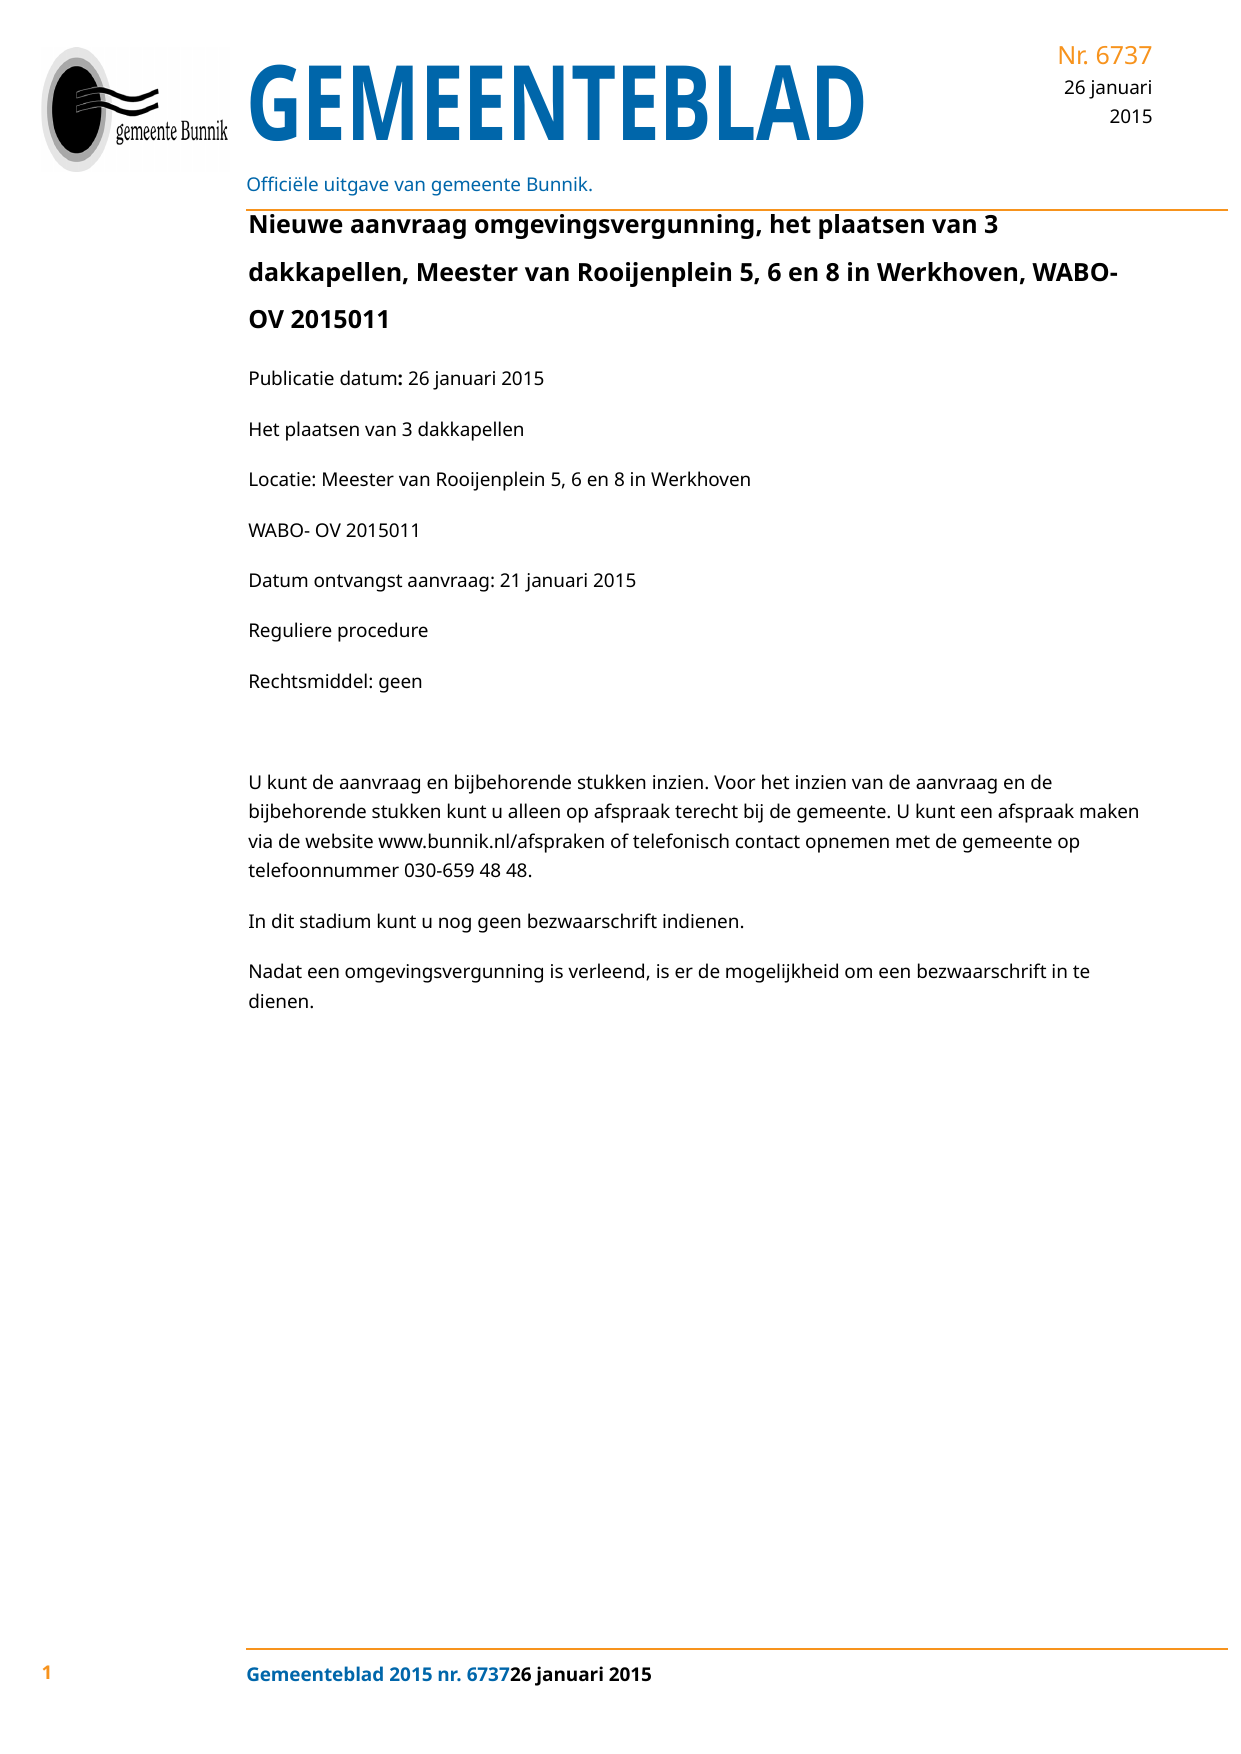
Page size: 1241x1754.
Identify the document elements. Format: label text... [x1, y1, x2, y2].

text In dit stadium kunt u nog geen bezwaarschrift indienen. [248, 908, 1152, 934]
picture [41, 47, 231, 172]
text Het plaatsen van 3 dakkapellen [248, 416, 1152, 442]
text U kunt de aanvraag en bijbehorende stukken inzien. Voor het inzien van de aanvraag en de bijbehorende stukken kunt u alleen op afspraak terecht bij de gemeente. U kunt een afspraak maken via de website www.bunnik.nl/afspraken of telefonisch contact opnemen met de gemeente op telefoonnummer 030-659 48 48. [248, 769, 1152, 883]
text Publicatie datum: 26 januari 2015 [248, 366, 1152, 391]
text Nadat een omgevingsvergunning is verleend, is er de mogelijkheid om een bezwaarschrift in te dienen. [248, 958, 1152, 1014]
text Reguliere procedure [248, 618, 1152, 643]
text WABO- OV 2015011 [248, 517, 1152, 542]
text Locatie: Meester van Rooijenplein 5, 6 en 8 in Werkhoven [248, 466, 1152, 492]
text Datum ontvangst aanvraag: 21 januari 2015 [248, 567, 1152, 593]
text Nieuwe aanvraag omgevingsvergunning, het plaatsen van 3 dakkapellen, Meester van Rooijenplein 5, 6 en 8 in Werkhoven, WABO-OV 2015011 [248, 211, 1152, 336]
text Rechtsmiddel: geen [248, 668, 1152, 694]
